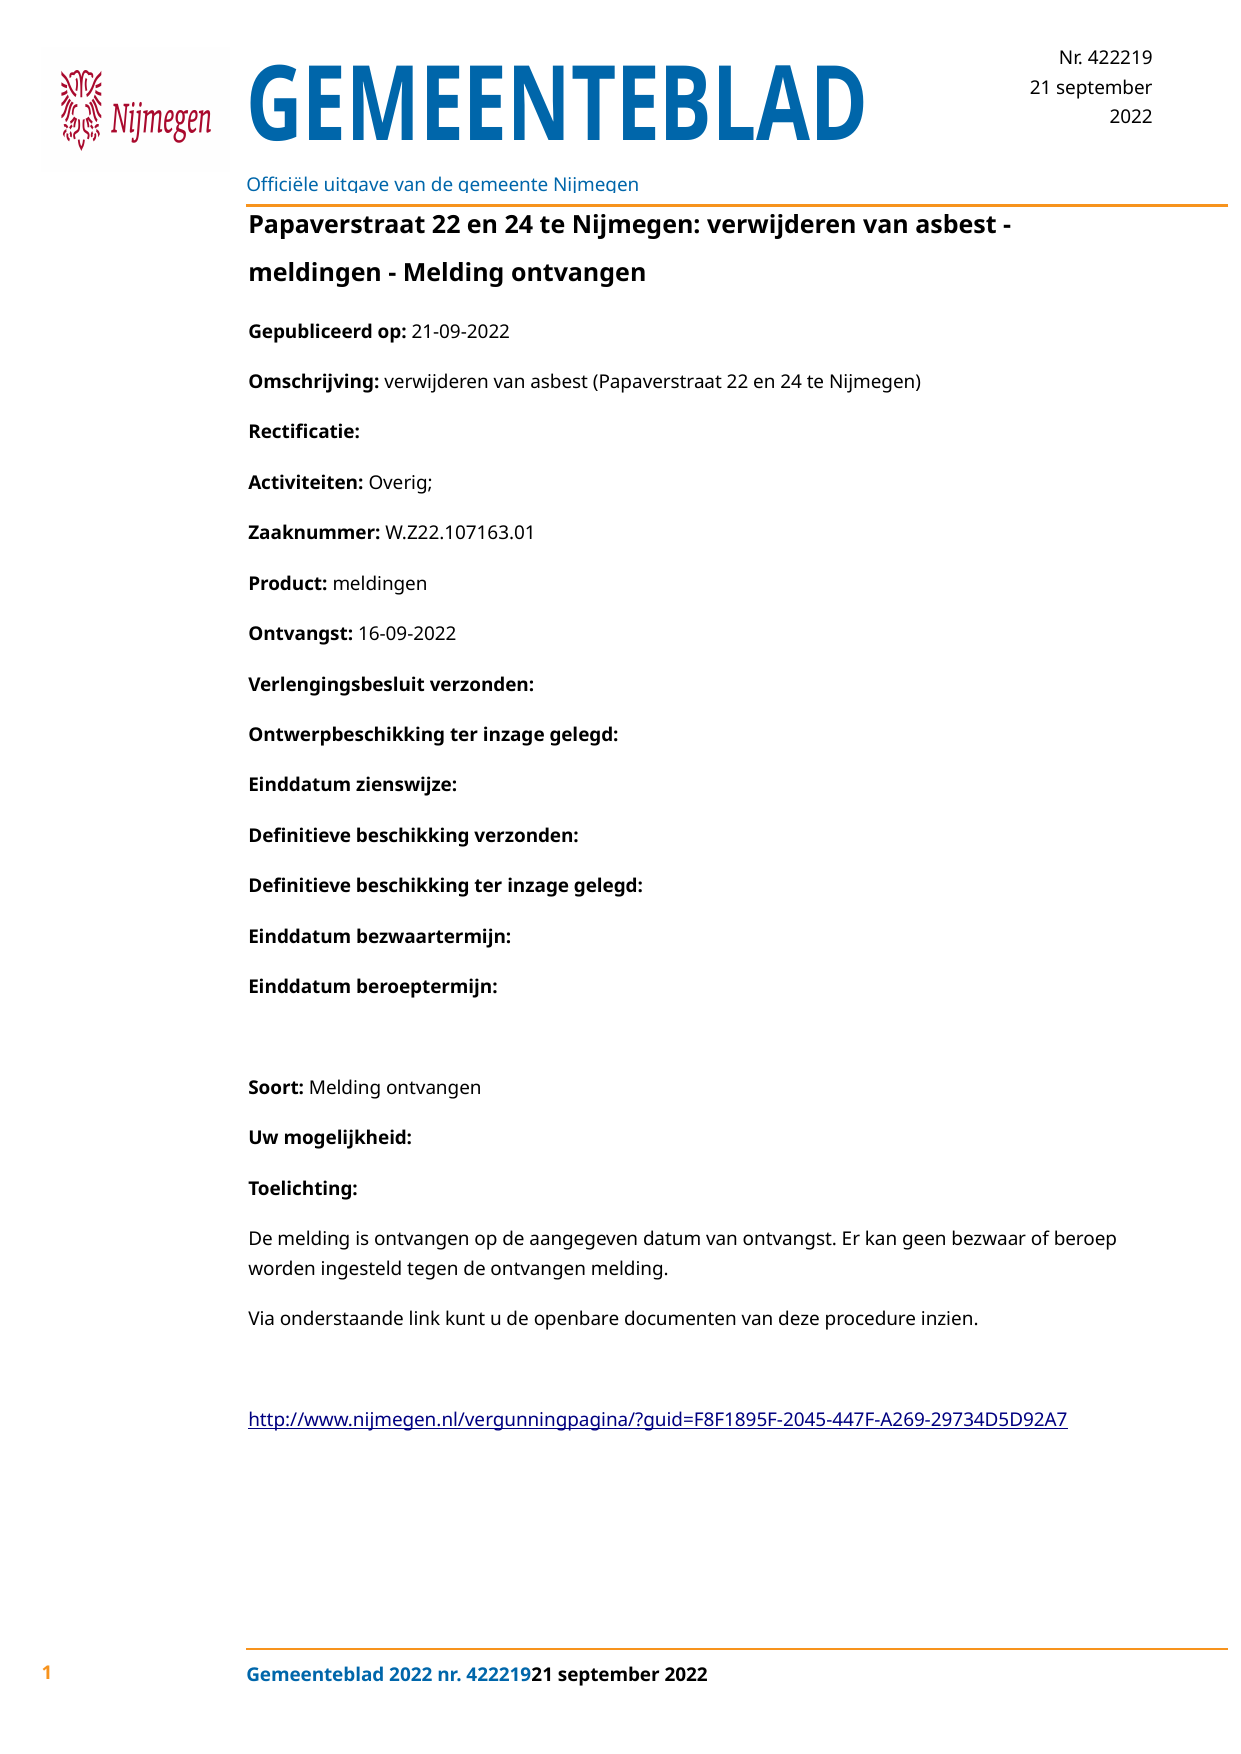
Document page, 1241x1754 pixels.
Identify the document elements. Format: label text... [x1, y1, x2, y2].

text Verlengingsbesluit verzonden: [248, 671, 1152, 697]
text Zaaknummer: W.Z22.107163.01 [248, 519, 1152, 545]
text Einddatum beroeptermijn: [248, 973, 1152, 999]
text Ontvangst: 16-09-2022 [248, 620, 1152, 646]
text Uw mogelijkheid: [248, 1124, 1152, 1150]
text http://www.nijmegen.nl/vergunningpagina/?guid=F8F1895F-2045-447F-A269-29734D5D92A7 [248, 1406, 1152, 1432]
text Rectificatie: [248, 419, 1152, 444]
text Papaverstraat 22 en 24 te Nijmegen: verwijderen van asbest - meldingen - Melding ontvangen [248, 207, 1152, 288]
picture [41, 47, 231, 172]
text Gepubliceerd op: 21-09-2022 [248, 318, 1152, 344]
text Ontwerpbeschikking ter inzage gelegd: [248, 721, 1152, 747]
text Einddatum bezwaartermijn: [248, 923, 1152, 949]
text Einddatum zienswijze: [248, 772, 1152, 797]
text Toelichting: [248, 1175, 1152, 1201]
text Omschrijving: verwijderen van asbest (Papaverstraat 22 en 24 te Nijmegen) [248, 368, 1152, 394]
text Definitieve beschikking verzonden: [248, 822, 1152, 848]
text Via onderstaande link kunt u de openbare documenten van deze procedure inzien. [248, 1305, 1152, 1331]
text Product: meldingen [248, 570, 1152, 596]
text Activiteiten: Overig; [248, 469, 1152, 495]
text Soort: Melding ontvangen [248, 1074, 1152, 1100]
text De melding is ontvangen op de aangegeven datum van ontvangst. Er kan geen bezwaar of beroep worden ingesteld tegen de ontvangen melding. [248, 1225, 1152, 1281]
text Definitieve beschikking ter inzage gelegd: [248, 872, 1152, 898]
